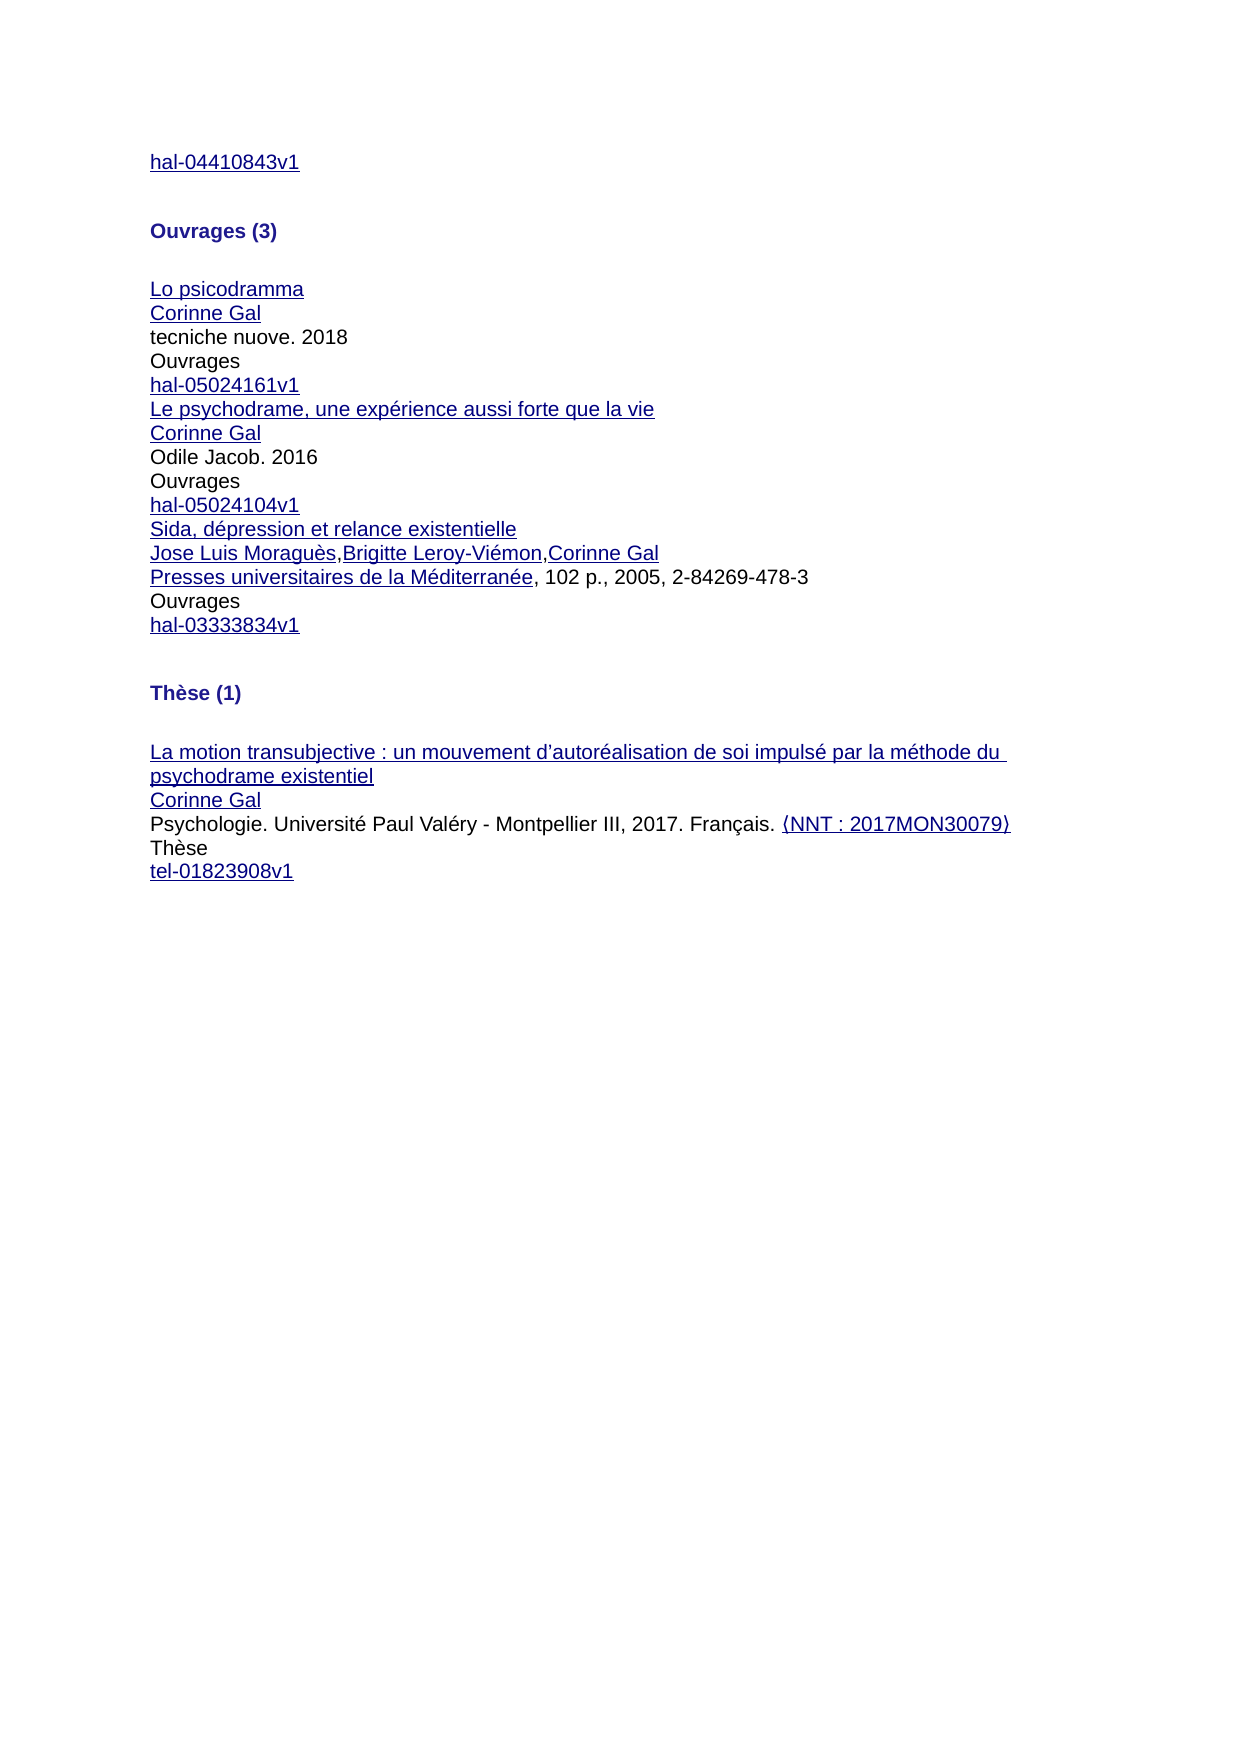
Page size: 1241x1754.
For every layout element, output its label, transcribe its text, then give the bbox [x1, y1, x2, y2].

table_cell Sida, dépression et relance existentielle Jose Luis Moraguès,Brigitte Leroy-Viémon,Corinne Gal Presses universitaires de la Méditerranée, 102 p., 2005, 2-84269-478-3 Ouvrages hal-03333834v1 [150, 517, 1090, 636]
table_cell Psychodrame, psychose et fabrique du soi Corinne Gal Phénoménologie des sentiments corporels II Fatigue, lassitude, ennui, 2003 Chapitre d'ouvrage hal-04410843v1 [150, 150, 1090, 174]
table_header La motion transubjective : un mouvement d’autoréalisation de soi impulsé par la méthode du psychodrame existentiel Corinne Gal Psychologie. Université Paul Valéry - Montpellier III, 2017. Français. ⟨NNT : 2017MON30079⟩ Thèse tel-01823908v1 [150, 740, 1090, 883]
subtitle Thèse (1) [150, 681, 1090, 705]
table_header Lo psicodramma Corinne Gal tecniche nuove. 2018 Ouvrages hal-05024161v1 [150, 277, 1090, 397]
subtitle Ouvrages (3) [150, 219, 1090, 243]
table_cell Le psychodrame, une expérience aussi forte que la vie Corinne Gal Odile Jacob. 2016 Ouvrages hal-05024104v1 [150, 397, 1090, 517]
